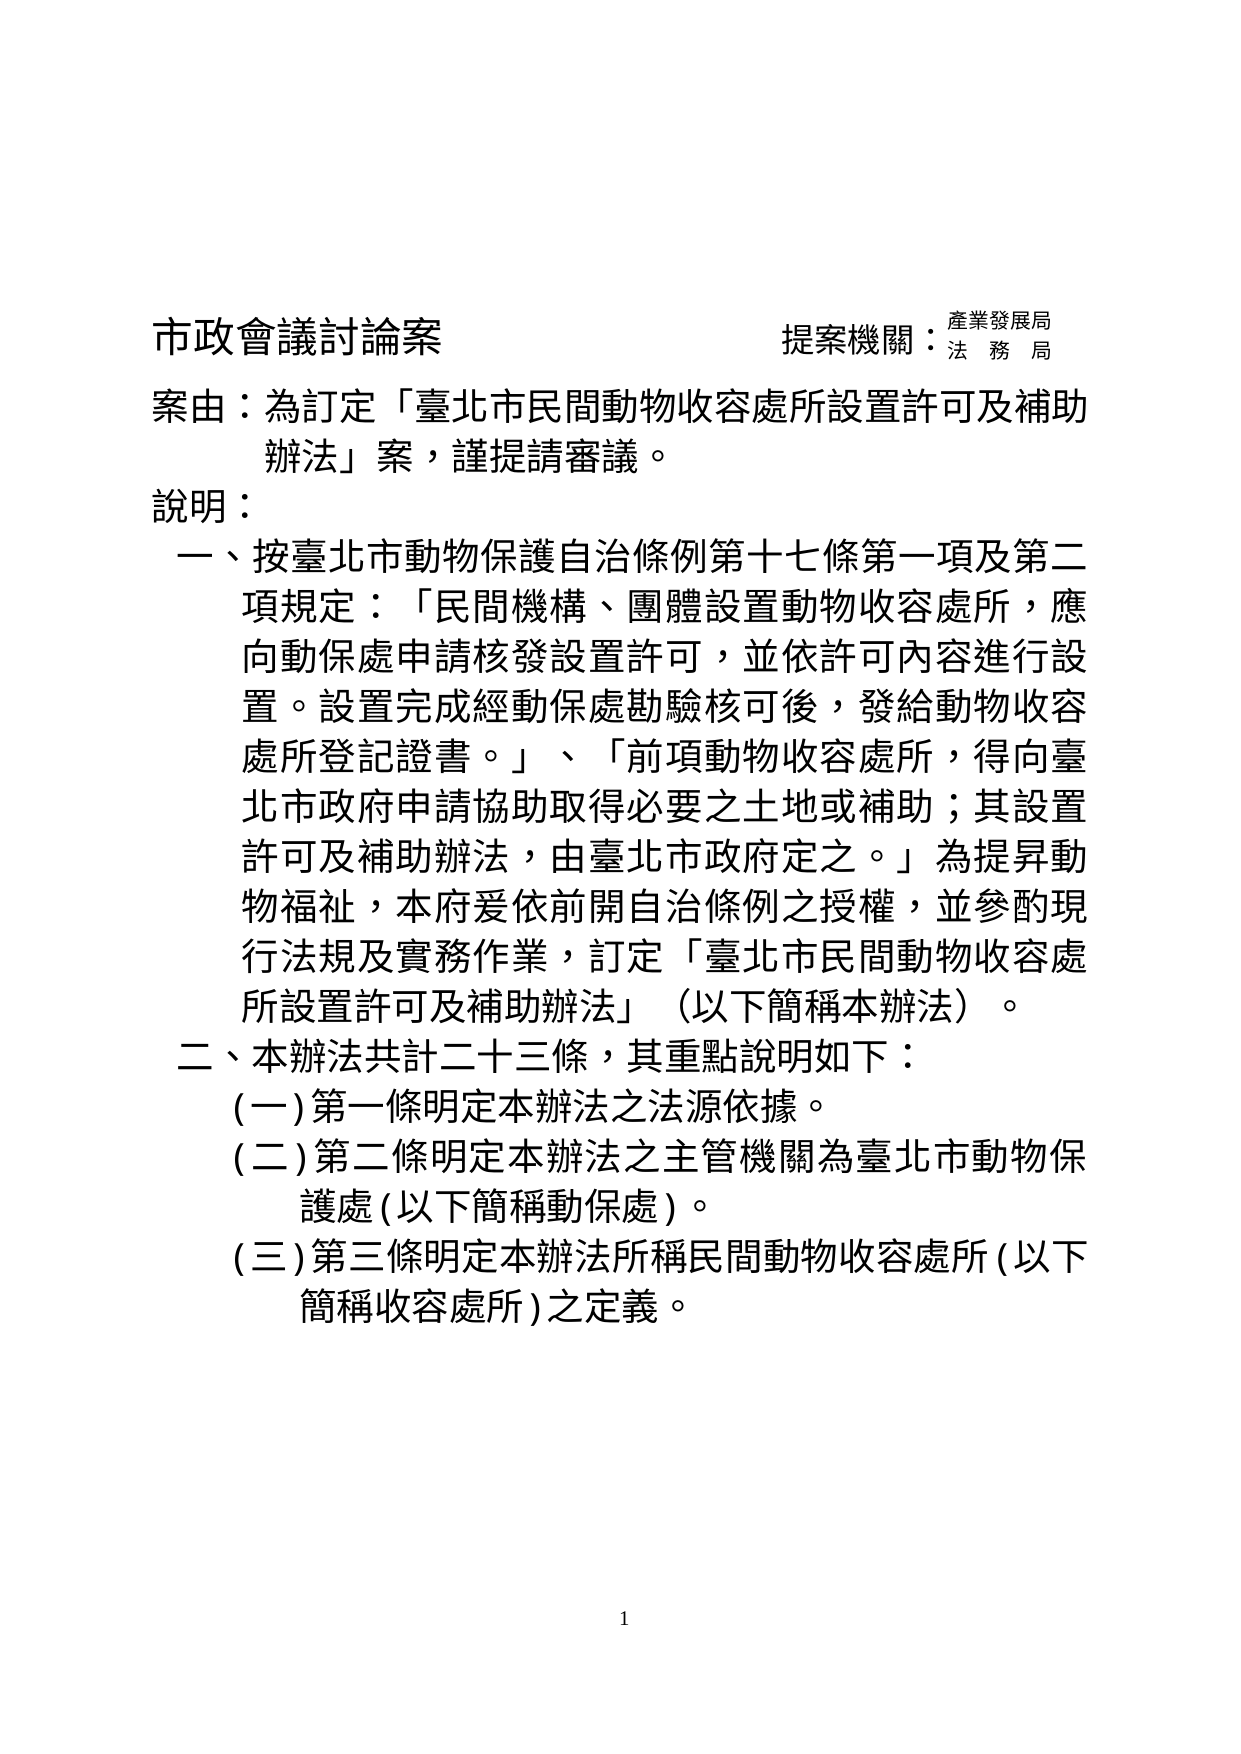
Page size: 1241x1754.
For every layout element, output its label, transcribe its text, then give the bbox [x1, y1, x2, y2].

text 一、按臺北市動物保護自治條例第十七條第一項及第二項規定：「民間機構、團體設置動物收容處所，應向動保處申請核發設置許可，並依許可內容進行設置。設置完成經動保處勘驗核可後，發給動物收容處所登記證書。」、「前項動物收容處所，得向臺北市政府申請協助取得必要之土地或補助；其設置許可及補助辦法，由臺北市政府定之。」為提昇動物福祉，本府爰依前開自治條例之授權，並參酌現行法規及實務作業，訂定「臺北市民間動物收容處所設置許可及補助辦法」（以下簡稱本辦法）。 [176, 531, 1089, 1031]
text (一)第一條明定本辦法之法源依據。 [226, 1081, 1089, 1131]
text 說明： [151, 481, 1089, 531]
text 二、本辦法共計二十三條，其重點說明如下： [176, 1031, 1089, 1081]
text (三)第三條明定本辦法所稱民間動物收容處所(以下簡稱收容處所)之定義。 [227, 1231, 1089, 1331]
text 案由：為訂定「臺北市民間動物收容處所設置許可及補助辦法」案，謹提請審議。 [151, 381, 1089, 481]
text 市政會議討論案 提案機關：產業發展局法 務 局 [152, 316, 1089, 362]
text (二)第二條明定本辦法之主管機關為臺北市動物保護處(以下簡稱動保處)。 [227, 1131, 1089, 1231]
